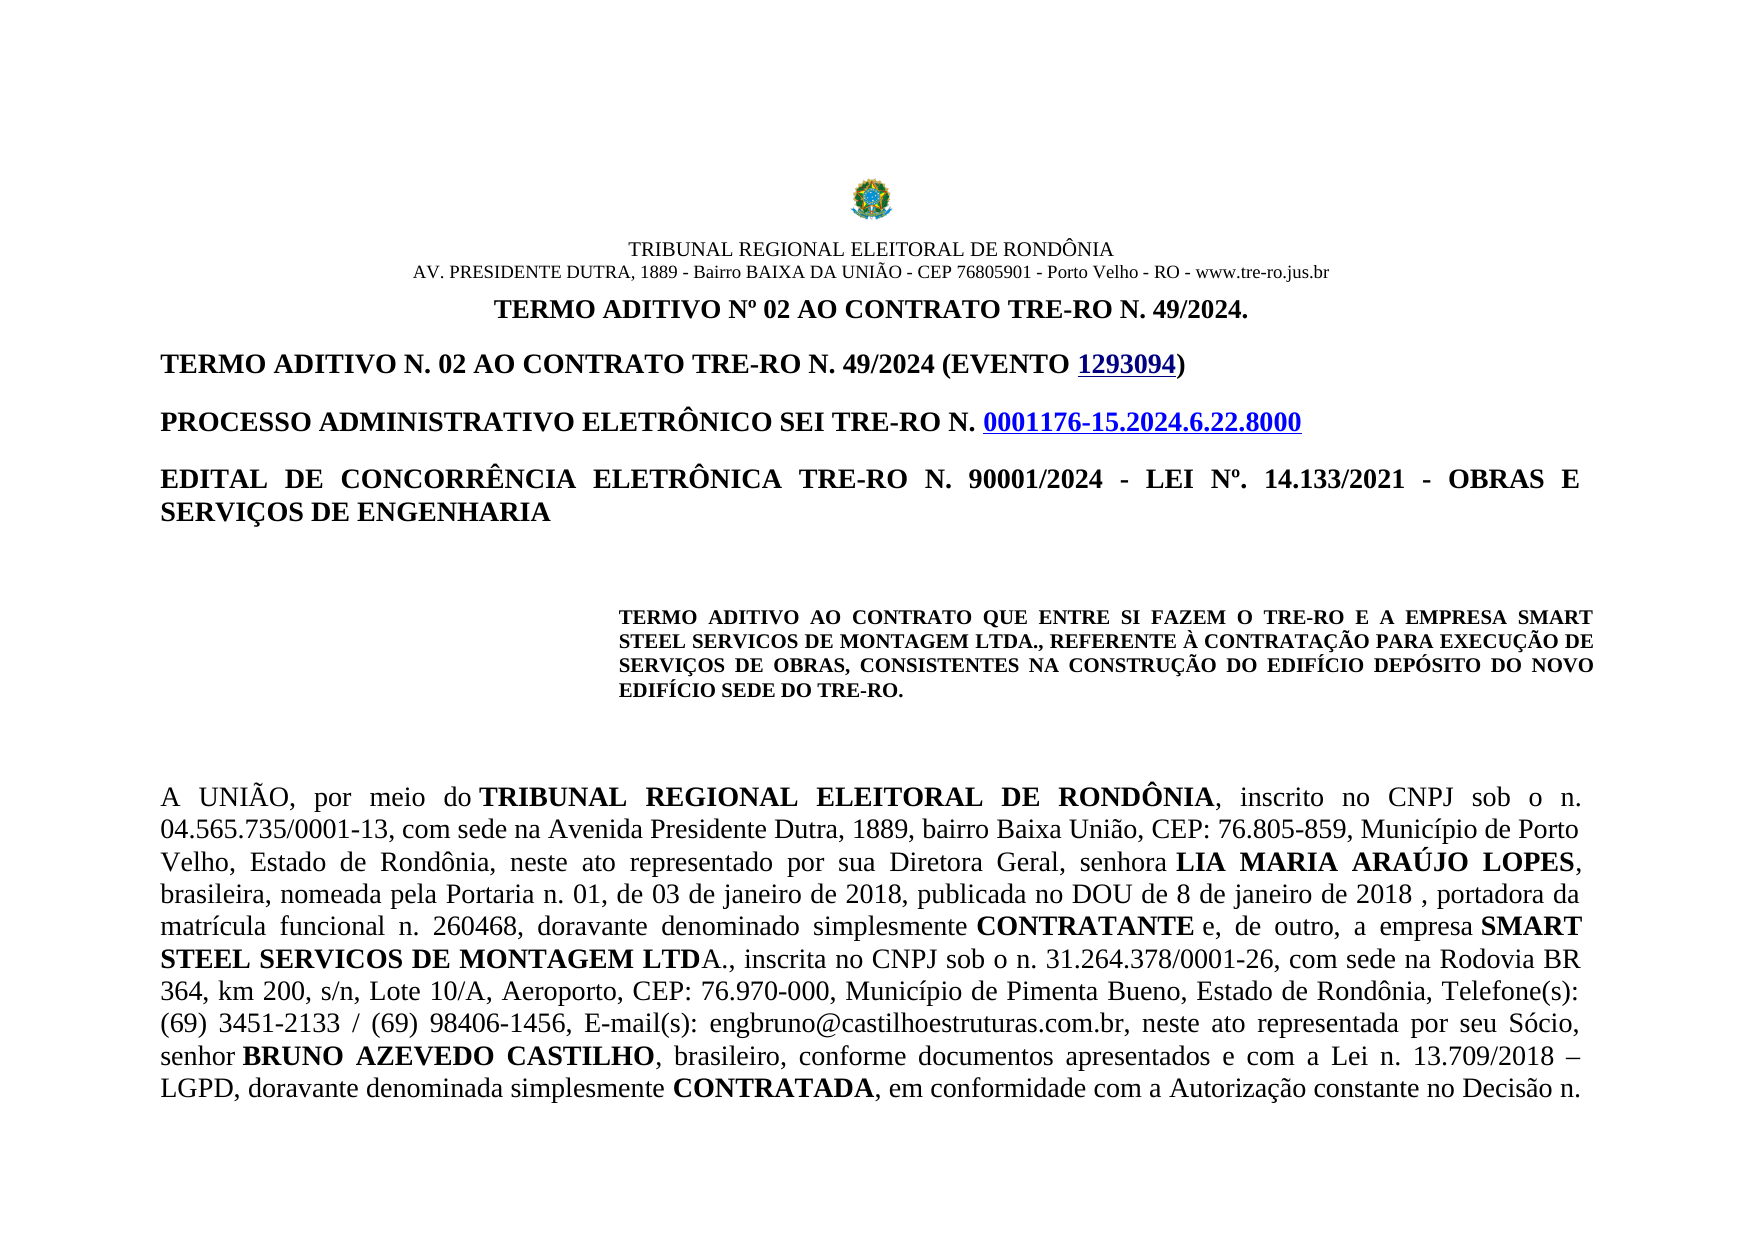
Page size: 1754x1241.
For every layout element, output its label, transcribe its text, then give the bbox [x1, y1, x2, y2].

text AV. PRESIDENTE DUTRA, 1889 - Bairro BAIXA DA UNIÃO - CEP 76805901 - Porto Velho - RO - www.tre-ro.jus.br [148, 261, 1595, 283]
text TERMO ADITIVO AO CONTRATO QUE ENTRE SI FAZEM O TRE-RO E A EMPRESA SMART STEEL SERVICOS DE MONTAGEM LTDA., REFERENTE À CONTRATAÇÃO PARA EXECUÇÃO DE SERVIÇOS DE OBRAS, CONSISTENTES NA CONSTRUÇÃO DO EDIFÍCIO DEPÓSITO DO NOVO EDIFÍCIO SEDE DO TRE-RO. [619, 605, 1595, 702]
text A UNIÃO, por meio do TRIBUNAL REGIONAL ELEITORAL DE RONDÔNIA, inscrito no CNPJ sob o n. 04.565.735/0001-13, com sede na Avenida Presidente Dutra, 1889, bairro Baixa União, CEP: 76.805-859, Município de Porto Velho, Estado de Rondônia, neste ato representado por sua Diretora Geral, senhora LIA MARIA ARAÚJO LOPES, brasileira, nomeada pela Portaria n. 01, de 03 de janeiro de 2018, publicada no DOU de 8 de janeiro de 2018 , portadora da matrícula funcional n. 260468, doravante denominado simplesmente CONTRATANTE e, de outro, a empresa SMART STEEL SERVICOS DE MONTAGEM LTDA., inscrita no CNPJ sob o n. 31.264.378/0001-26, com sede na Rodovia BR 364, km 200, s/n, Lote 10/A, Aeroporto, CEP: 76.970-000, Município de Pimenta Bueno, Estado de Rondônia, Telefone(s): (69) 3451-2133 / (69) 98406-1456, E-mail(s): engbruno@castilhoestruturas.com.br, neste ato representada por seu Sócio, senhor BRUNO AZEVEDO CASTILHO, brasileiro, conforme documentos apresentados e com a Lei n. 13.709/2018 – LGPD, doravante denominada simplesmente CONTRATADA, em conformidade com a Autorização constante no Decisão n. [160, 780, 1582, 1104]
text Termo Aditivo Nº 02 AO CONTRATO TRE-RO N. 49/2024. [148, 293, 1595, 324]
text EDITAL DE CONCORRÊNCIA ELETRÔNICA TRE-RO N. 90001/2024 - LEI Nº. 14.133/2021 - OBRAS E SERVIÇOS DE ENGENHARIA [160, 462, 1582, 527]
text TERMO ADITIVO N. 02 AO CONTRATO TRE-RO N. 49/2024 (EVENTO 1293094) [160, 347, 1582, 380]
text TRIBUNAL REGIONAL ELEITORAL DE RONDÔNIA [148, 237, 1595, 261]
text PROCESSO ADMINISTRATIVO ELETRÔNICO SEI TRE-RO N. 0001176-15.2024.6.22.8000 [160, 405, 1582, 437]
